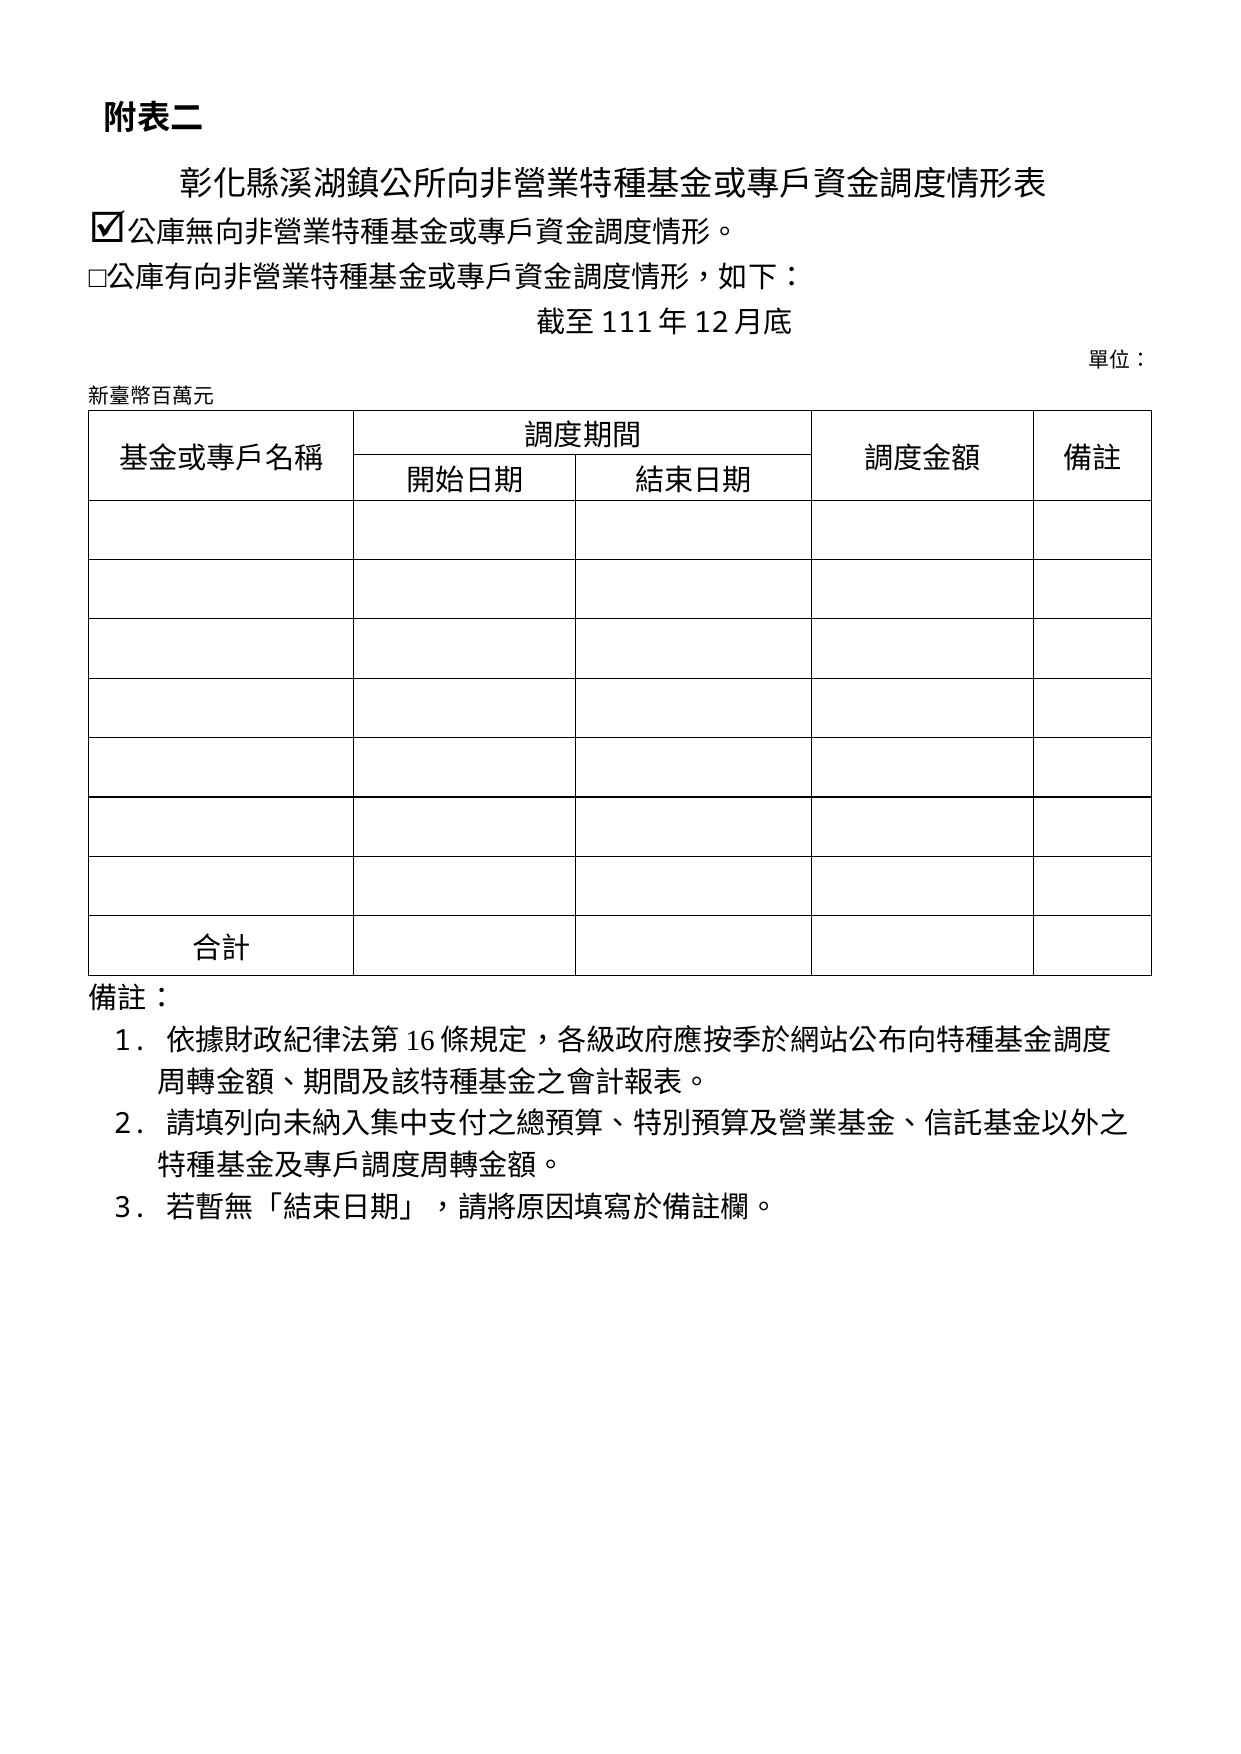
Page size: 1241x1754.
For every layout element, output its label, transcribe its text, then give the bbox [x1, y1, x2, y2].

text 單位：新臺幣百萬元 [89, 339, 1137, 410]
table_cell [1034, 798, 1151, 856]
table_cell [89, 501, 353, 559]
table_header 基金或專戶名稱 [89, 411, 353, 499]
table_cell [1034, 501, 1151, 559]
table_cell [812, 738, 1033, 796]
text □公庫有向非營業特種基金或專戶資金調度情形，如下： [89, 259, 1137, 295]
table_cell [89, 679, 353, 737]
table_cell [812, 560, 1033, 618]
table_cell [354, 560, 575, 618]
table_cell [1034, 738, 1151, 796]
table_cell [354, 798, 575, 856]
table_cell [576, 738, 811, 796]
table_cell [812, 501, 1033, 559]
table_cell 合計 [89, 916, 353, 974]
table_cell [354, 857, 575, 915]
table_cell [812, 619, 1033, 678]
text 備註： [88, 976, 1137, 1017]
table_cell [89, 798, 353, 856]
table_cell [576, 619, 811, 678]
table_cell [89, 619, 353, 678]
table_cell [576, 798, 811, 856]
table_cell [354, 679, 575, 737]
table_cell [1034, 560, 1151, 618]
table_cell 開始日期 [354, 455, 575, 499]
table_header 備註 [1034, 411, 1151, 499]
table_cell [1034, 857, 1151, 915]
table_cell 結束日期 [576, 455, 811, 499]
text 彰化縣溪湖鎮公所向非營業特種基金或專戶資金調度情形表 [89, 162, 1137, 204]
table_cell [576, 916, 811, 974]
table_cell [812, 857, 1033, 915]
table_cell [89, 857, 353, 915]
table_cell [354, 619, 575, 678]
text 3. 若暫無「結束日期」，請將原因填寫於備註欄。 [114, 1184, 1137, 1226]
text 公庫無向非營業特種基金或專戶資金調度情形。 [89, 214, 1137, 250]
text 2. 請填列向未納入集中支付之總預算、特別預算及營業基金、信託基金以外之特種基金及專戶調度周轉金額。 [114, 1101, 1137, 1184]
table_cell [576, 679, 811, 737]
table_cell [576, 560, 811, 618]
table_cell [1034, 619, 1151, 678]
table_cell [354, 501, 575, 559]
table_cell [89, 738, 353, 796]
table_cell [812, 916, 1033, 974]
table_cell [1034, 916, 1151, 974]
table_cell [1034, 679, 1151, 737]
table_cell [812, 798, 1033, 856]
table_cell [812, 679, 1033, 737]
table_cell [354, 738, 575, 796]
table_cell [89, 560, 353, 618]
text 截至111年12月底 [89, 304, 1137, 339]
table_cell [576, 857, 811, 915]
table_header 調度期間 [354, 411, 811, 454]
table_cell [576, 501, 811, 559]
text 1. 依據財政紀律法第16條規定，各級政府應按季於網站公布向特種基金調度周轉金額、期間及該特種基金之會計報表。 [114, 1017, 1137, 1101]
table_header 調度金額 [812, 411, 1033, 499]
table_cell [354, 916, 575, 974]
